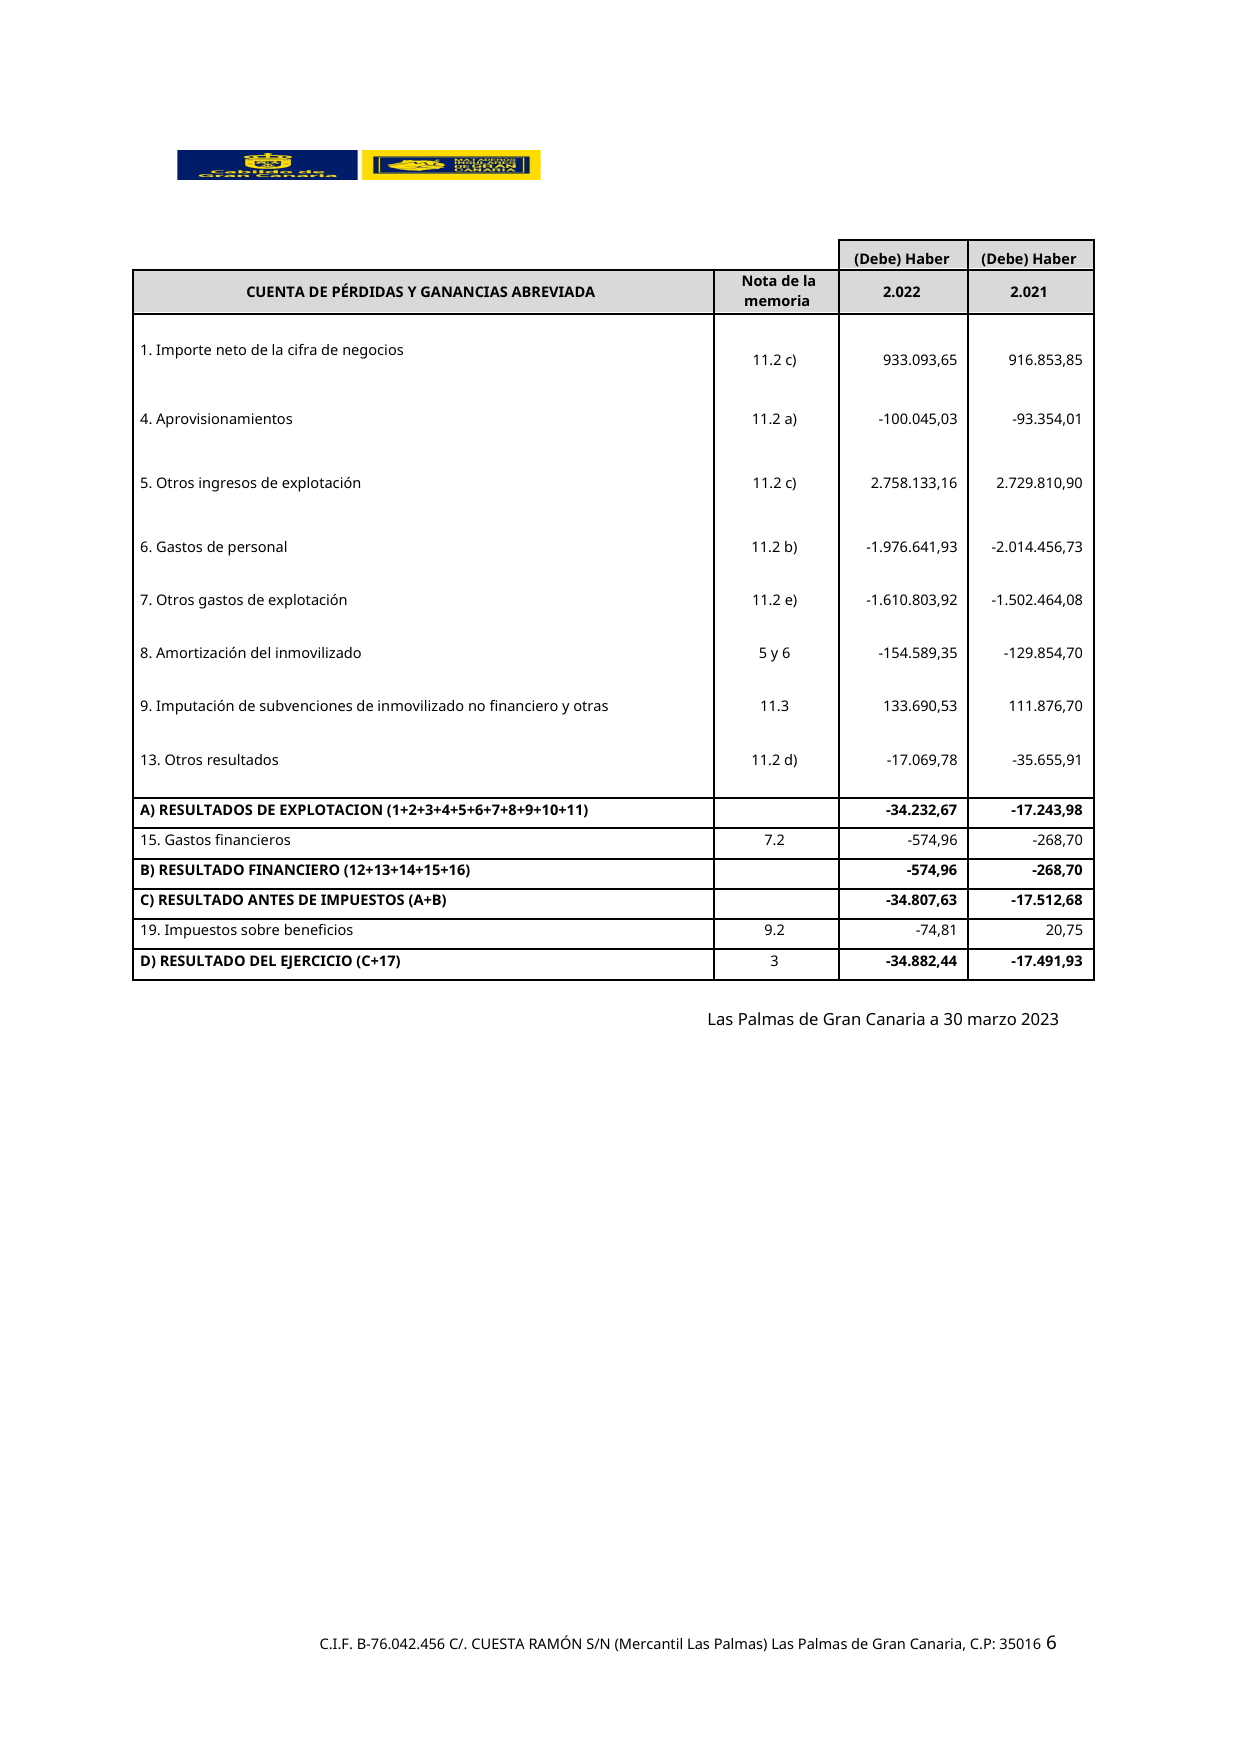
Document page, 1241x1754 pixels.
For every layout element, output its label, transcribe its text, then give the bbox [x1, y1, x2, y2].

table_cell 2.729.810,90 [969, 456, 1093, 509]
table_cell 9. Imputación de subvenciones de inmovilizado no financiero y otras [134, 669, 713, 722]
table_cell 11.2 e) [715, 563, 838, 616]
text Las Palmas de Gran Canaria a 30 marzo 2023 [67, 1008, 1064, 1031]
table_cell -268,70 [969, 829, 1093, 857]
table_cell D) RESULTADO DEL EJERCICIO (C+17) [134, 950, 713, 978]
table_cell 19. Impuestos sobre beneficios [134, 920, 713, 948]
table_cell 11.2 c) [715, 456, 838, 509]
table_header [714, 239, 838, 268]
table_cell -17.243,98 [969, 799, 1093, 827]
table_header (Debe) Haber [840, 241, 967, 268]
table_cell -1.502.464,08 [969, 563, 1093, 616]
table_cell 5 y 6 [715, 616, 838, 669]
table_cell -93.354,01 [969, 382, 1093, 456]
table_cell 11.2 b) [715, 510, 838, 563]
table_cell 7.2 [715, 829, 838, 857]
table_cell [715, 860, 838, 888]
table_cell -17.512,68 [969, 890, 1093, 918]
table_cell 133.690,53 [840, 669, 967, 722]
table_cell 11.2 c) [715, 315, 838, 382]
table_cell A) RESULTADOS DE EXPLOTACION (1+2+3+4+5+6+7+8+9+10+11) [134, 799, 713, 827]
table_header (Debe) Haber [969, 241, 1093, 268]
table_cell 111.876,70 [969, 669, 1093, 722]
table_cell [715, 890, 838, 918]
table_cell 933.093,65 [840, 315, 967, 382]
table_cell -100.045,03 [840, 382, 967, 456]
table_cell B) RESULTADO FINANCIERO (12+13+14+15+16) [134, 860, 713, 888]
table_cell -74,81 [840, 920, 967, 948]
table_cell -574,96 [840, 829, 967, 857]
table_cell -2.014.456,73 [969, 510, 1093, 563]
table_cell -17.491,93 [969, 950, 1093, 978]
table_cell 11.2 a) [715, 382, 838, 456]
table_cell -34.882,44 [840, 950, 967, 978]
table_cell CUENTA DE PÉRDIDAS Y GANANCIAS ABREVIADA [134, 271, 713, 312]
table_cell 3 [715, 950, 838, 978]
table_cell 6. Gastos de personal [134, 510, 713, 563]
table_cell C) RESULTADO ANTES DE IMPUESTOS (A+B) [134, 890, 713, 918]
table_cell 11.3 [715, 669, 838, 722]
table_cell 9.2 [715, 920, 838, 948]
table_cell -35.655,91 [969, 722, 1093, 797]
table_cell -129.854,70 [969, 616, 1093, 669]
table_cell [715, 799, 838, 827]
table_cell -1.610.803,92 [840, 563, 967, 616]
table_cell Nota de la memoria [715, 271, 838, 312]
picture [177, 150, 541, 180]
table_cell 2.021 [969, 271, 1093, 312]
table_cell -268,70 [969, 860, 1093, 888]
table_cell -154.589,35 [840, 616, 967, 669]
table_cell -34.807,63 [840, 890, 967, 918]
table_cell 1. Importe neto de la cifra de negocios [134, 315, 713, 382]
table_cell 4. Aprovisionamientos [134, 382, 713, 456]
table_cell 5. Otros ingresos de explotación [134, 456, 713, 509]
table_cell 916.853,85 [969, 315, 1093, 382]
table_cell 2.758.133,16 [840, 456, 967, 509]
table_cell 8. Amortización del inmovilizado [134, 616, 713, 669]
table_cell 2.022 [840, 271, 967, 312]
table_cell -17.069,78 [840, 722, 967, 797]
table_cell 15. Gastos financieros [134, 829, 713, 857]
table_cell 20,75 [969, 920, 1093, 948]
table_cell 11.2 d) [715, 722, 838, 797]
table_header [133, 239, 714, 268]
table_cell -34.232,67 [840, 799, 967, 827]
table_cell -574,96 [840, 860, 967, 888]
table_cell -1.976.641,93 [840, 510, 967, 563]
table_cell 7. Otros gastos de explotación [134, 563, 713, 616]
table_cell 13. Otros resultados [134, 722, 713, 797]
